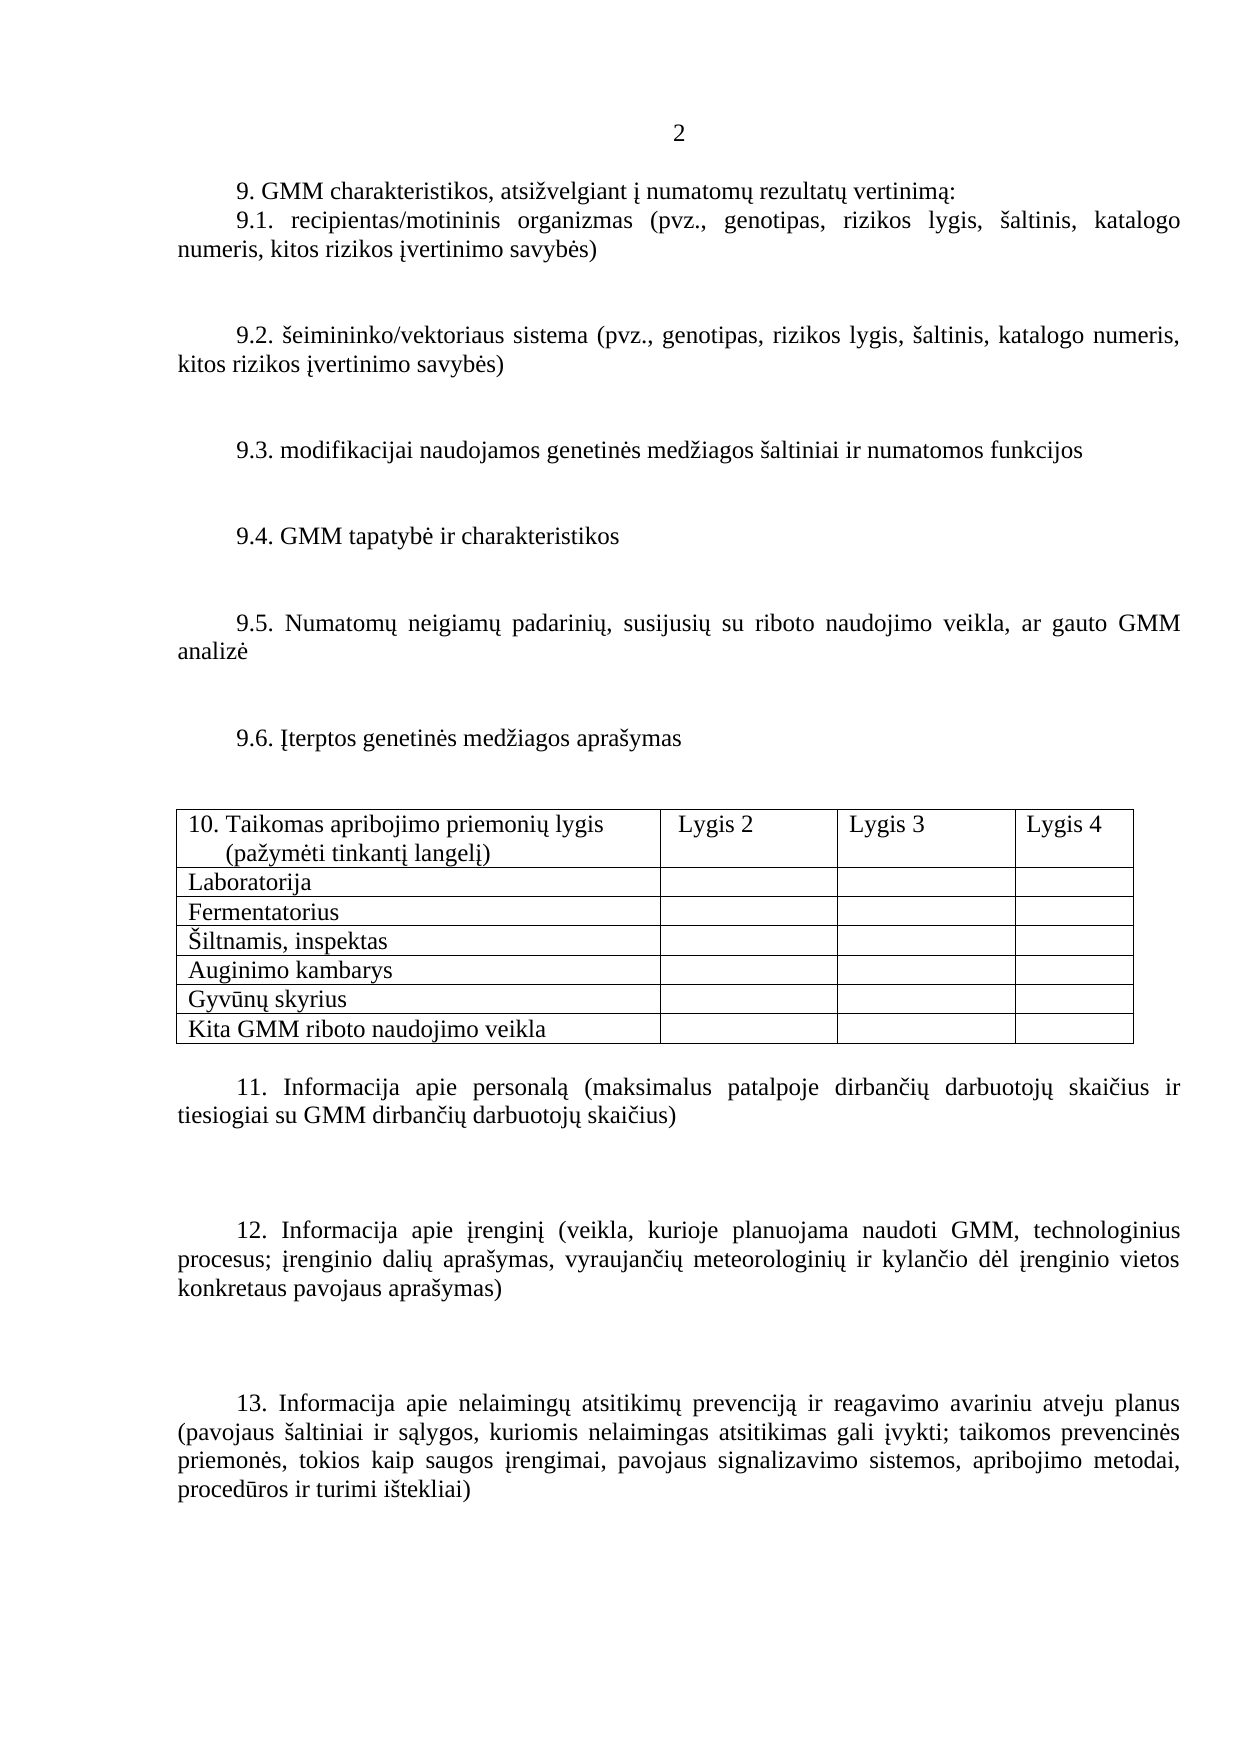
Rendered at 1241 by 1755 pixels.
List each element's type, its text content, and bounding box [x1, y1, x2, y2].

text 12. Informacija apie įrenginį (veikla, kurioje planuojama naudoti GMM, technologinius procesus; įrenginio dalių aprašymas, vyraujančių meteorologinių ir kylančio dėl įrenginio vietos konkretaus pavojaus aprašymas) [177, 1216, 1181, 1302]
text 9. GMM charakteristikos, atsižvelgiant į numatomų rezultatų vertinimą: [177, 176, 1181, 205]
table_cell Šiltnamis, inspektas [177, 926, 660, 955]
table_header Lygis 4 [1016, 810, 1133, 867]
table_cell Kita GMM riboto naudojimo veikla [177, 1014, 660, 1042]
table_cell [838, 868, 1015, 896]
table_header Lygis 3 [838, 810, 1015, 867]
table_header Lygis 2 [661, 810, 837, 867]
table_cell Auginimo kambarys [177, 956, 660, 984]
table_cell Fermentatorius [177, 897, 660, 925]
text 9.2. šeimininko/vektoriaus sistema (pvz., genotipas, rizikos lygis, šaltinis, katalogo numeris, kitos rizikos įvertinimo savybės) [177, 320, 1181, 378]
table_cell Gyvūnų skyrius [177, 985, 660, 1013]
table_cell [661, 897, 837, 925]
table_cell [1016, 897, 1133, 925]
table_cell [838, 1014, 1015, 1042]
table_header 10. Taikomas apribojimo priemonių lygis (pažymėti tinkantį langelį) [177, 810, 660, 867]
table_cell [661, 956, 837, 984]
table_cell [1016, 868, 1133, 896]
text 13. Informacija apie nelaimingų atsitikimų prevenciją ir reagavimo avariniu atveju planus (pavojaus šaltiniai ir sąlygos, kuriomis nelaimingas atsitikimas gali įvykti; taikomos prevencinės priemonės, tokios kaip saugos įrengimai, pavojaus signalizavimo sistemos, apribojimo metodai, procedūros ir turimi ištekliai) [177, 1388, 1181, 1503]
table_cell [661, 1014, 837, 1042]
table_cell [1016, 985, 1133, 1013]
table_cell [838, 926, 1015, 955]
text 9.1. recipientas/motininis organizmas (pvz., genotipas, rizikos lygis, šaltinis, katalogo numeris, kitos rizikos įvertinimo savybės) [177, 205, 1181, 263]
table_cell Laboratorija [177, 868, 660, 896]
table_cell [1016, 926, 1133, 955]
table_cell [838, 985, 1015, 1013]
table_cell [661, 868, 837, 896]
text 9.4. GMM tapatybė ir charakteristikos [177, 521, 1181, 550]
table_cell [1016, 1014, 1133, 1042]
text 9.3. modifikacijai naudojamos genetinės medžiagos šaltiniai ir numatomos funkcijos [177, 435, 1181, 464]
table_cell [1016, 956, 1133, 984]
text 9.5. Numatomų neigiamų padarinių, susijusių su riboto naudojimo veikla, ar gauto GMM analizė [177, 608, 1181, 665]
table_cell [838, 956, 1015, 984]
text 9.6. Įterptos genetinės medžiagos aprašymas [177, 723, 1181, 751]
text 11. Informacija apie personalą (maksimalus patalpoje dirbančių darbuotojų skaičius ir tiesiogiai su GMM dirbančių darbuotojų skaičius) [177, 1072, 1181, 1129]
table_cell [661, 985, 837, 1013]
table_cell [661, 926, 837, 955]
table_cell [838, 897, 1015, 925]
